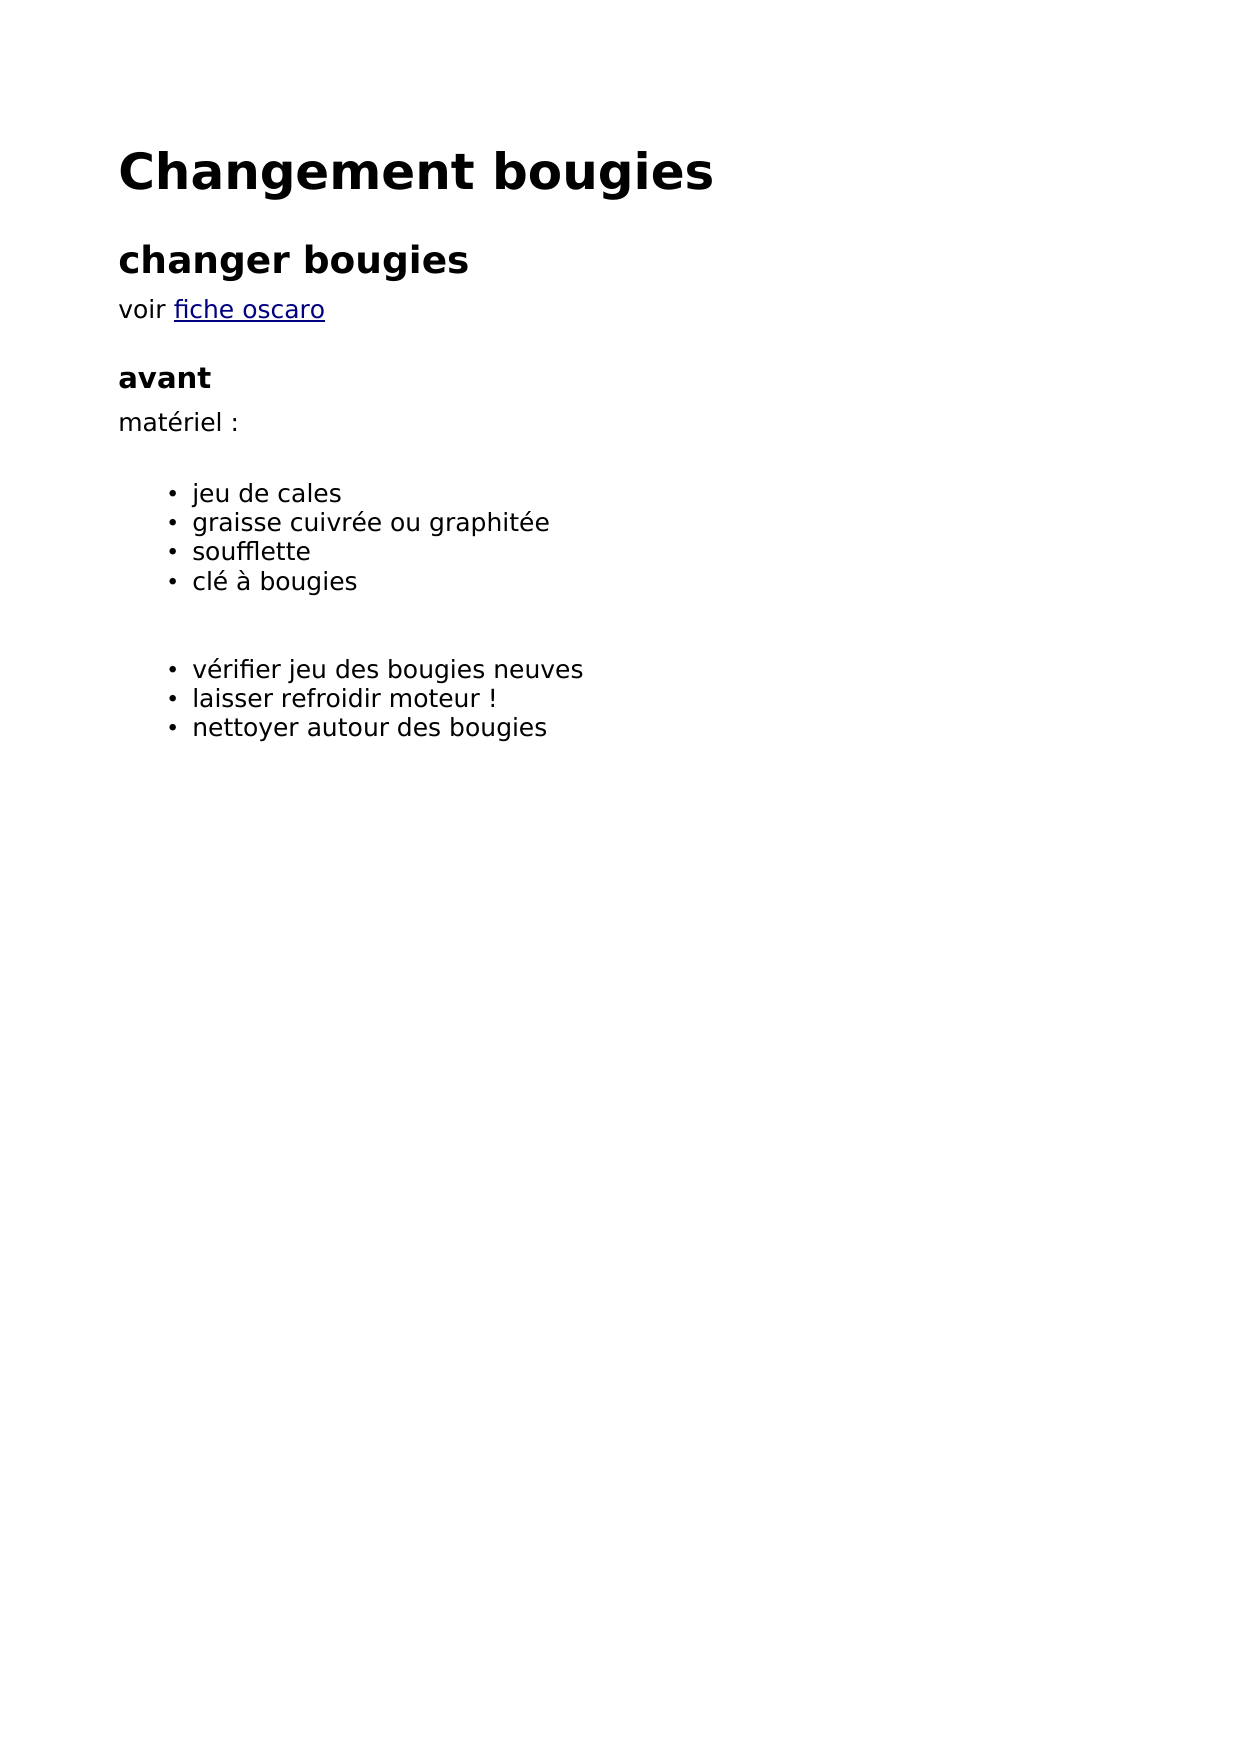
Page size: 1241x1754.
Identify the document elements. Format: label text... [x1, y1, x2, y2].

list graisse cuivrée ou graphitée [177, 508, 1122, 538]
list laisser refroidir moteur ! [177, 684, 1122, 713]
text voir fiche oscaro [118, 295, 1122, 324]
subtitle Changement bougies [118, 143, 1122, 201]
text matériel : [118, 408, 1122, 437]
list clé à bougies [177, 567, 1122, 596]
subtitle changer bougies [118, 239, 1122, 282]
list vérifier jeu des bougies neuves [177, 655, 1122, 684]
list nettoyer autour des bougies [177, 713, 1122, 742]
list soufflette [177, 538, 1122, 567]
subtitle avant [118, 362, 1122, 396]
list jeu de cales [177, 479, 1122, 508]
